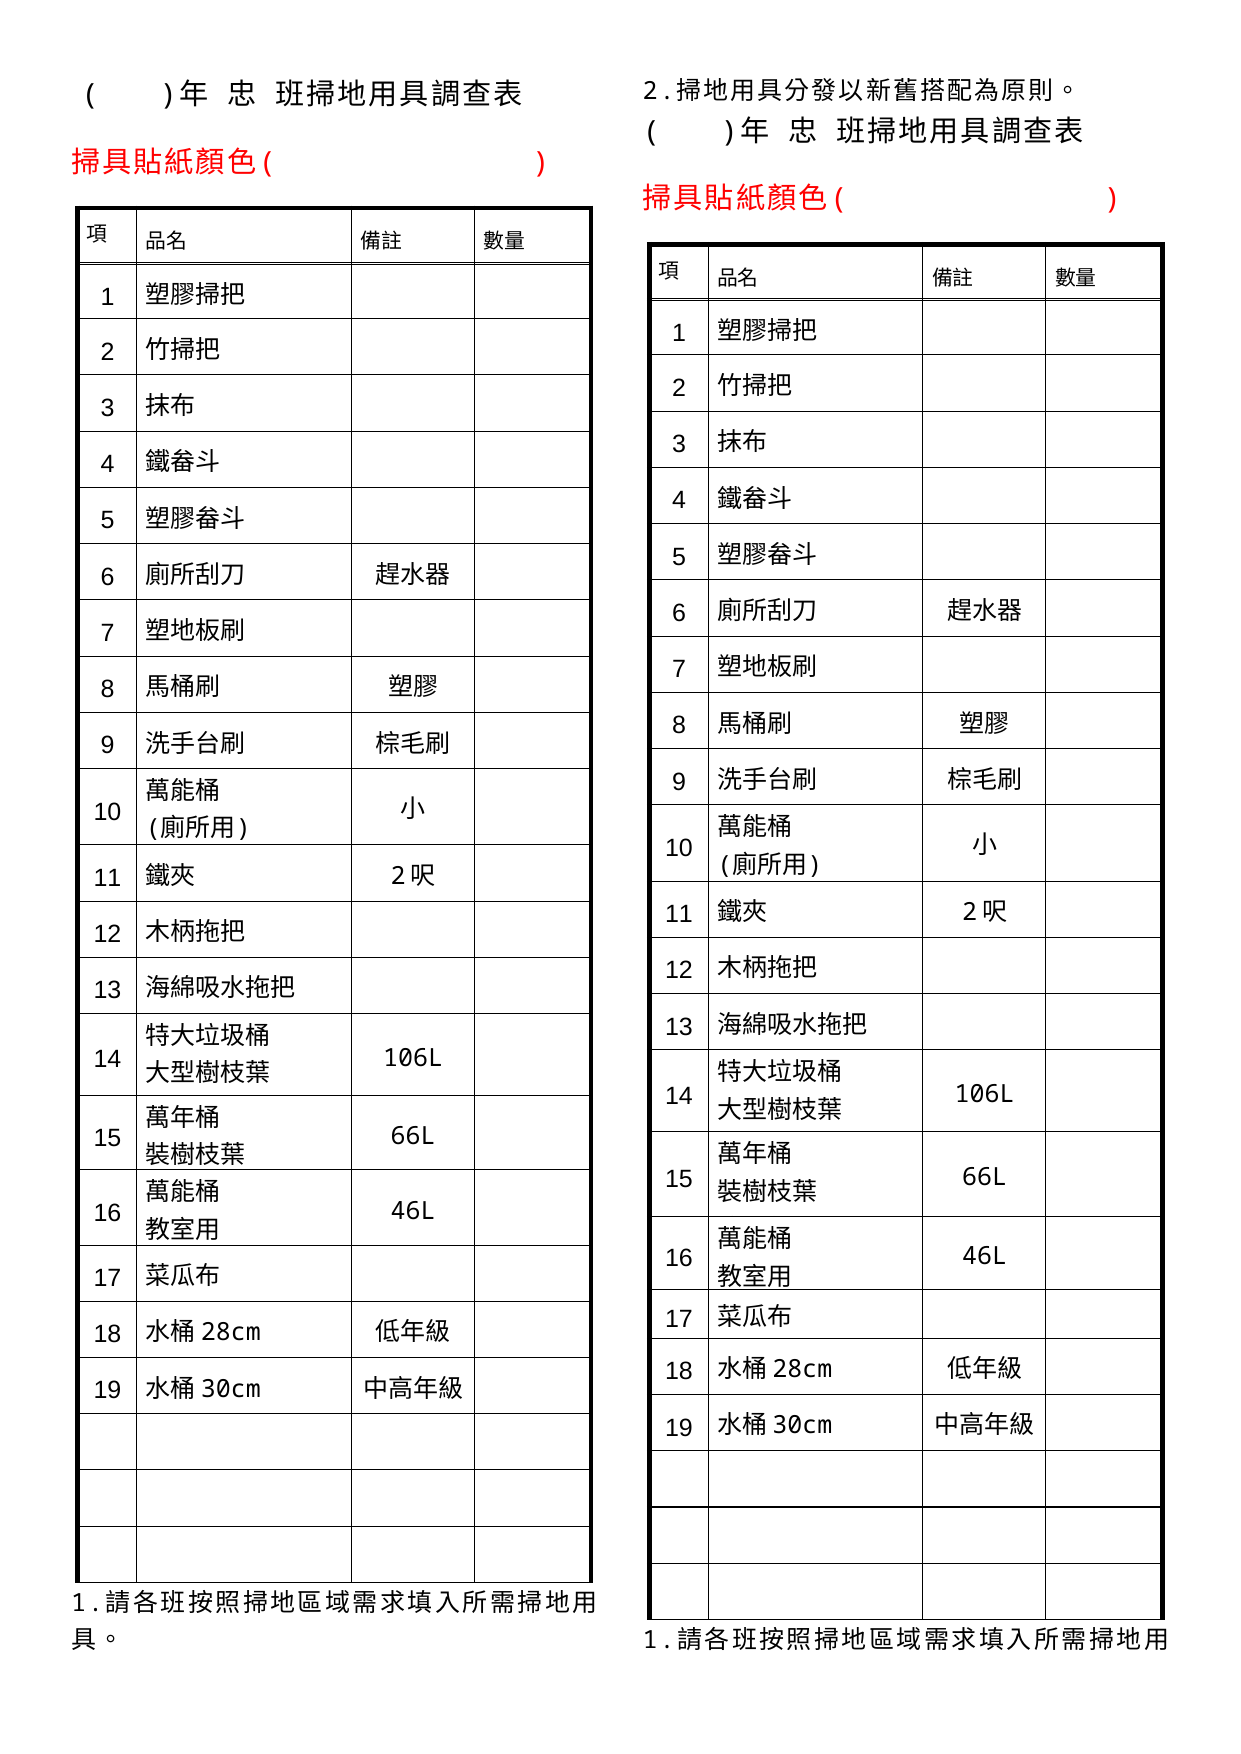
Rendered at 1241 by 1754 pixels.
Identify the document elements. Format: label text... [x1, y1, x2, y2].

table_cell 洗手台刷 [137, 713, 351, 768]
table_cell 菜瓜布 [137, 1246, 351, 1301]
table_cell [80, 1414, 136, 1469]
table_cell [475, 902, 589, 957]
table_cell [1046, 693, 1160, 748]
table_cell 塑膠掃把 [709, 301, 922, 354]
table_cell [475, 1302, 589, 1357]
table_cell 水桶30cm [709, 1395, 922, 1450]
table_cell 鐵夾 [709, 882, 922, 937]
table_cell [352, 375, 474, 431]
table_cell [475, 375, 589, 431]
table_cell 萬年桶 裝樹枝葉 適中年級 [137, 1096, 351, 1169]
table_cell [475, 1246, 589, 1301]
table_cell 低年級 [923, 1339, 1045, 1394]
table_cell 14 [80, 1014, 136, 1095]
table_cell 12 [652, 938, 708, 993]
table_header 品名 [709, 247, 922, 298]
table_cell 46L [352, 1170, 474, 1245]
table_cell 66L [352, 1096, 474, 1169]
table_cell 3 [80, 375, 136, 431]
table_cell [709, 1508, 922, 1563]
table_cell [80, 1527, 136, 1582]
table_cell 8 [652, 693, 708, 748]
text 掃具貼紙顏色( ) [642, 174, 1169, 217]
table_cell 4 [80, 432, 136, 487]
table_cell 106L [923, 1050, 1045, 1131]
table_cell [1046, 1132, 1160, 1216]
table_cell 3 [652, 412, 708, 467]
table_cell [475, 1096, 589, 1169]
table_cell [475, 845, 589, 901]
table_cell 馬桶刷 [137, 657, 351, 712]
table_cell 2 [80, 319, 136, 374]
table_cell 12 [80, 902, 136, 957]
table_cell 15 [80, 1096, 136, 1169]
table_cell 16 [80, 1170, 136, 1245]
text ( )年 忠 班掃地用具調查表 [71, 71, 598, 113]
table_cell 10 [652, 805, 708, 881]
table_header 備註 [352, 210, 474, 262]
table_cell [475, 1014, 589, 1095]
table_cell [652, 1451, 708, 1506]
table_cell [475, 1414, 589, 1469]
table_cell [352, 902, 474, 957]
table_cell [1046, 1508, 1160, 1563]
table_cell [1046, 580, 1160, 636]
table_cell [475, 488, 589, 543]
table_cell 11 [652, 882, 708, 937]
table_cell 海綿吸水拖把 [137, 958, 351, 1013]
table_cell 水桶28cm [709, 1339, 922, 1394]
table_cell 塑膠 [352, 657, 474, 712]
table_cell [352, 1527, 474, 1582]
table_cell [475, 432, 589, 487]
table_cell 萬年桶 裝樹枝葉 適中年級 [709, 1132, 922, 1216]
table_cell 木柄拖把 [137, 902, 351, 957]
table_cell [652, 1564, 708, 1619]
table_cell [652, 1508, 708, 1563]
table_cell 18 [80, 1302, 136, 1357]
table_cell 中高年級 [352, 1358, 474, 1413]
table_cell [923, 524, 1045, 579]
table_cell [923, 1508, 1045, 1563]
table_cell 小 [923, 805, 1045, 881]
table_cell [352, 488, 474, 543]
table_cell [1046, 805, 1160, 881]
table_cell [475, 1470, 589, 1526]
table_cell 低年級 [352, 1302, 474, 1357]
text 掃具貼紙顏色( ) [71, 138, 598, 181]
table_cell [1046, 749, 1160, 804]
table_cell [475, 1527, 589, 1582]
table_cell [475, 657, 589, 712]
table_cell 13 [652, 994, 708, 1049]
table_header 項目 [80, 210, 136, 262]
table_cell 萬能桶 教室用 [709, 1217, 922, 1289]
table_cell [1046, 1290, 1160, 1338]
table_cell [923, 994, 1045, 1049]
table_cell [475, 1358, 589, 1413]
table_cell 水桶30cm [137, 1358, 351, 1413]
table_cell 木柄拖把 [709, 938, 922, 993]
table_cell 竹掃把 [137, 319, 351, 374]
table_cell 塑膠畚斗 [709, 524, 922, 579]
table_cell [352, 1414, 474, 1469]
table_cell [1046, 412, 1160, 467]
table_cell 水桶28cm [137, 1302, 351, 1357]
table_cell 1 [80, 265, 136, 318]
table_cell 抹布 [709, 412, 922, 467]
table_cell 7 [80, 600, 136, 656]
table_cell 抹布 [137, 375, 351, 431]
table_cell 廁所刮刀 [709, 580, 922, 636]
table_cell 洗手台刷 [709, 749, 922, 804]
table_header 備註 [923, 247, 1045, 298]
table_cell [923, 1564, 1045, 1619]
table_cell [352, 958, 474, 1013]
text 1.請各班按照掃地區域需求填入所需掃地用 [642, 1620, 1169, 1656]
table_cell [709, 1451, 922, 1506]
table_header 數量 [475, 210, 589, 262]
table_cell [475, 1170, 589, 1245]
table_cell [1046, 355, 1160, 411]
table_cell 竹掃把 [709, 355, 922, 411]
table_cell [923, 468, 1045, 523]
table_cell [352, 432, 474, 487]
table_cell 鐵夾 [137, 845, 351, 901]
table_header 品名 [137, 210, 351, 262]
table_cell 10 [80, 769, 136, 844]
text 2.掃地用具分發以新舊搭配為原則。 [642, 71, 1169, 107]
table_cell 66L [923, 1132, 1045, 1216]
table_cell [709, 1564, 922, 1619]
table_cell 馬桶刷 [709, 693, 922, 748]
table_cell 9 [652, 749, 708, 804]
table_cell 塑地板刷 [137, 600, 351, 656]
table_cell [1046, 994, 1160, 1049]
table_cell [475, 713, 589, 768]
table_cell 9 [80, 713, 136, 768]
table_cell [1046, 1050, 1160, 1131]
table_cell 中高年級 [923, 1395, 1045, 1450]
table_cell [1046, 1451, 1160, 1506]
table_cell [1046, 882, 1160, 937]
table_cell [475, 958, 589, 1013]
table_cell 11 [80, 845, 136, 901]
table_cell [923, 412, 1045, 467]
table_cell 1 [652, 301, 708, 354]
table_cell 17 [652, 1290, 708, 1338]
table_cell 19 [80, 1358, 136, 1413]
table_cell [352, 600, 474, 656]
table_cell [1046, 637, 1160, 692]
table_cell [923, 938, 1045, 993]
table_cell [1046, 1564, 1160, 1619]
table_cell [1046, 1395, 1160, 1450]
table_cell [923, 637, 1045, 692]
table_cell [1046, 938, 1160, 993]
table_cell [80, 1470, 136, 1526]
table_cell 塑膠畚斗 [137, 488, 351, 543]
table_cell 海綿吸水拖把 [709, 994, 922, 1049]
table_cell 13 [80, 958, 136, 1013]
table_cell 19 [652, 1395, 708, 1450]
table_cell 6 [80, 544, 136, 599]
table_cell 8 [80, 657, 136, 712]
table_cell [352, 1470, 474, 1526]
table_cell [137, 1527, 351, 1582]
table_cell [1046, 1217, 1160, 1289]
table_cell [475, 319, 589, 374]
table_cell [923, 301, 1045, 354]
table_cell 棕毛刷 [923, 749, 1045, 804]
table_cell 特大垃圾桶 大型樹枝葉 適高年級 [709, 1050, 922, 1131]
table_cell [352, 1246, 474, 1301]
table_cell [1046, 468, 1160, 523]
table_cell [1046, 524, 1160, 579]
text ( )年 忠 班掃地用具調查表 [642, 107, 1169, 149]
table_cell 萬能桶 (廁所用) [137, 769, 351, 844]
table_cell 18 [652, 1339, 708, 1394]
table_cell 塑地板刷 [709, 637, 922, 692]
table_cell 2呎 [352, 845, 474, 901]
table_cell [475, 544, 589, 599]
table_cell 46L [923, 1217, 1045, 1289]
table_cell 塑膠掃把 [137, 265, 351, 318]
table_cell 5 [80, 488, 136, 543]
table_cell 趕水器 [923, 580, 1045, 636]
table_cell 特大垃圾桶 大型樹枝葉 適高年級 [137, 1014, 351, 1095]
table_cell 6 [652, 580, 708, 636]
table_cell 小 [352, 769, 474, 844]
table_cell 2 [652, 355, 708, 411]
table_cell [352, 319, 474, 374]
table_cell 萬能桶 教室用 [137, 1170, 351, 1245]
table_cell 鐵畚斗 [137, 432, 351, 487]
table_cell 菜瓜布 [709, 1290, 922, 1338]
table_cell 趕水器 [352, 544, 474, 599]
table_cell 鐵畚斗 [709, 468, 922, 523]
table_cell [923, 1451, 1045, 1506]
table_cell [475, 769, 589, 844]
table_cell [1046, 1339, 1160, 1394]
table_header 數量 [1046, 247, 1160, 298]
table_cell [923, 355, 1045, 411]
table_cell 2呎 [923, 882, 1045, 937]
table_cell [352, 265, 474, 318]
table_cell 塑膠 [923, 693, 1045, 748]
table_cell 14 [652, 1050, 708, 1131]
table_cell 7 [652, 637, 708, 692]
table_cell [137, 1470, 351, 1526]
table_header 項目 [652, 247, 708, 298]
table_cell 棕毛刷 [352, 713, 474, 768]
table_cell 萬能桶 (廁所用) [709, 805, 922, 881]
table_cell [475, 265, 589, 318]
table_cell 4 [652, 468, 708, 523]
table_cell [137, 1414, 351, 1469]
table_cell [923, 1290, 1045, 1338]
table_cell 16 [652, 1217, 708, 1289]
table_cell 廁所刮刀 [137, 544, 351, 599]
table_cell 5 [652, 524, 708, 579]
table_cell 17 [80, 1246, 136, 1301]
table_cell [1046, 301, 1160, 354]
table_cell [475, 600, 589, 656]
table_cell 106L [352, 1014, 474, 1095]
table_cell 15 [652, 1132, 708, 1216]
text 1.請各班按照掃地區域需求填入所需掃地用具。 [71, 1583, 598, 1655]
